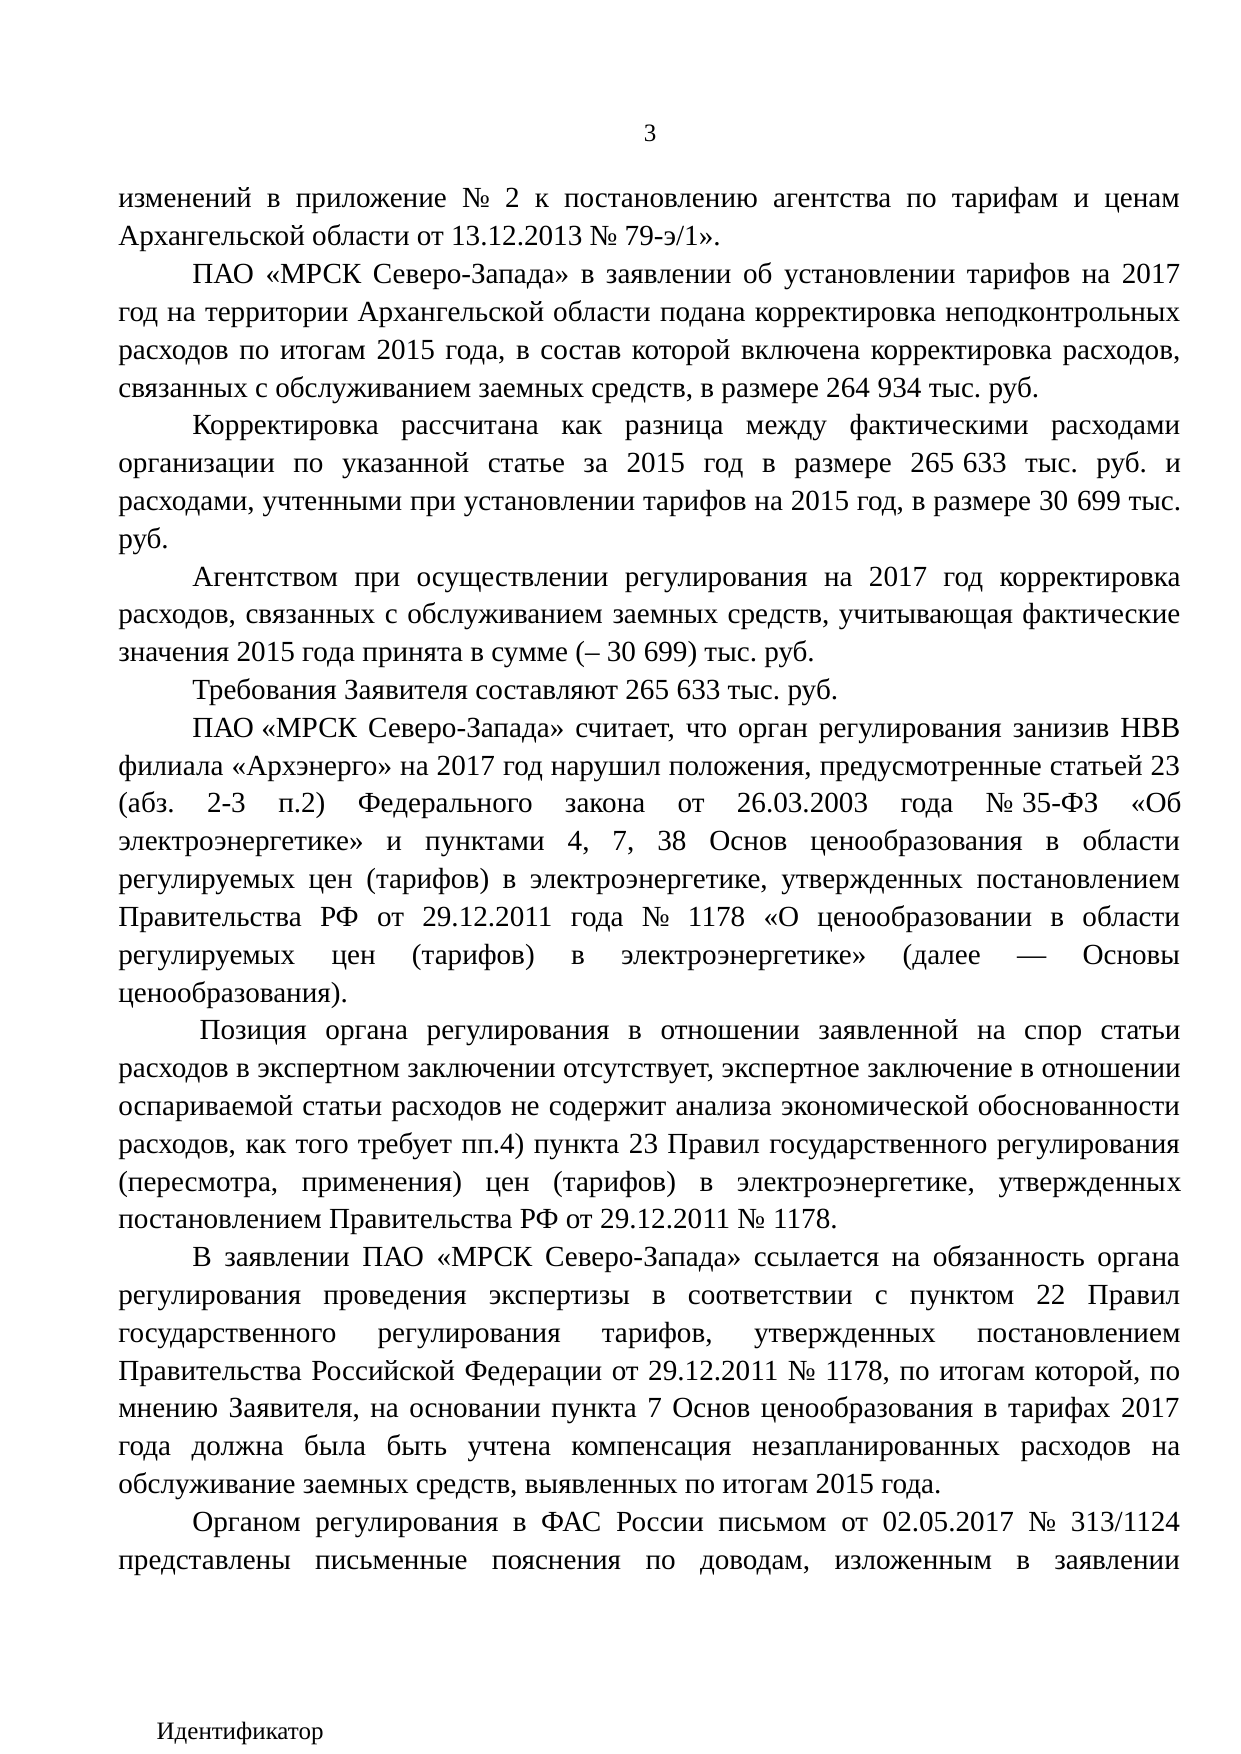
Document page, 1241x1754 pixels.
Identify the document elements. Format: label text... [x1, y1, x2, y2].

text Позиция органа регулирования в отношении заявленной на спор статьи расходов в экспертном заключении отсутствует, экспертное заключение в отношении оспариваемой статьи расходов не содержит анализа экономической обоснованности расходов, как того требует пп.4) пункта 23 Правил государственного регулирования (пересмотра, применения) цен (тарифов) в электроэнергетике, утвержденных постановлением Правительства РФ от 29.12.2011 № 1178. [118, 1008, 1181, 1235]
text Агентством при осуществлении регулирования на 2017 год корректировка расходов, связанных с обслуживанием заемных средств, учитывающая фактические значения 2015 года принята в сумме (– 30 699) тыс. руб. [118, 554, 1181, 668]
text В заявлении ПАО «МРСК Северо-Запада» ссылается на обязанность органа регулирования проведения экспертизы в соответствии с пунктом 22 Правил государственного регулирования тарифов, утвержденных постановлением Правительства Российской Федерации от 29.12.2011 № 1178, по итогам которой, по мнению Заявителя, на основании пункта 7 Основ ценообразования в тарифах 2017 года должна была быть учтена компенсация незапланированных расходов на обслуживание заемных средств, выявленных по итогам 2015 года. [118, 1235, 1181, 1500]
text изменений в приложение № 2 к постановлению агентства по тарифам и ценам Архангельской области от 13.12.2013 № 79-э/1». [118, 176, 1181, 252]
text Корректировка рассчитана как разница между фактическими расходами организации по указанной статье за 2015 год в размере 265 633 тыс. руб. и расходами, учтенными при установлении тарифов на 2015 год, в размере 30 699 тыс. руб. [118, 403, 1181, 554]
text Органом регулирования в ФАС России письмом от 02.05.2017 № 313/1124 представлены письменные пояснения по доводам, изложенным в заявлении [118, 1500, 1181, 1575]
text Требования Заявителя составляют 265 633 тыс. руб. [118, 668, 1181, 706]
text ПАО «МРСК Северо-Запада» в заявлении об установлении тарифов на 2017 год на территории Архангельской области подана корректировка неподконтрольных расходов по итогам 2015 года, в состав которой включена корректировка расходов, связанных с обслуживанием заемных средств, в размере 264 934 тыс. руб. [118, 252, 1181, 403]
text ПАО «МРСК Северо-Запада» считает, что орган регулирования занизив НВВ филиала «Архэнерго» на 2017 год нарушил положения, предусмотренные статьей 23 (абз. 2-3 п.2) Федерального закона от 26.03.2003 года № 35-ФЗ «Об электроэнергетике» и пунктами 4, 7, 38 Основ ценообразования в области регулируемых цен (тарифов) в электроэнергетике, утвержденных постановлением Правительства РФ от 29.12.2011 года № 1178 «О ценообразовании в области регулируемых цен (тарифов) в электроэнергетике» (далее — Основы ценообразования). [118, 706, 1181, 1008]
